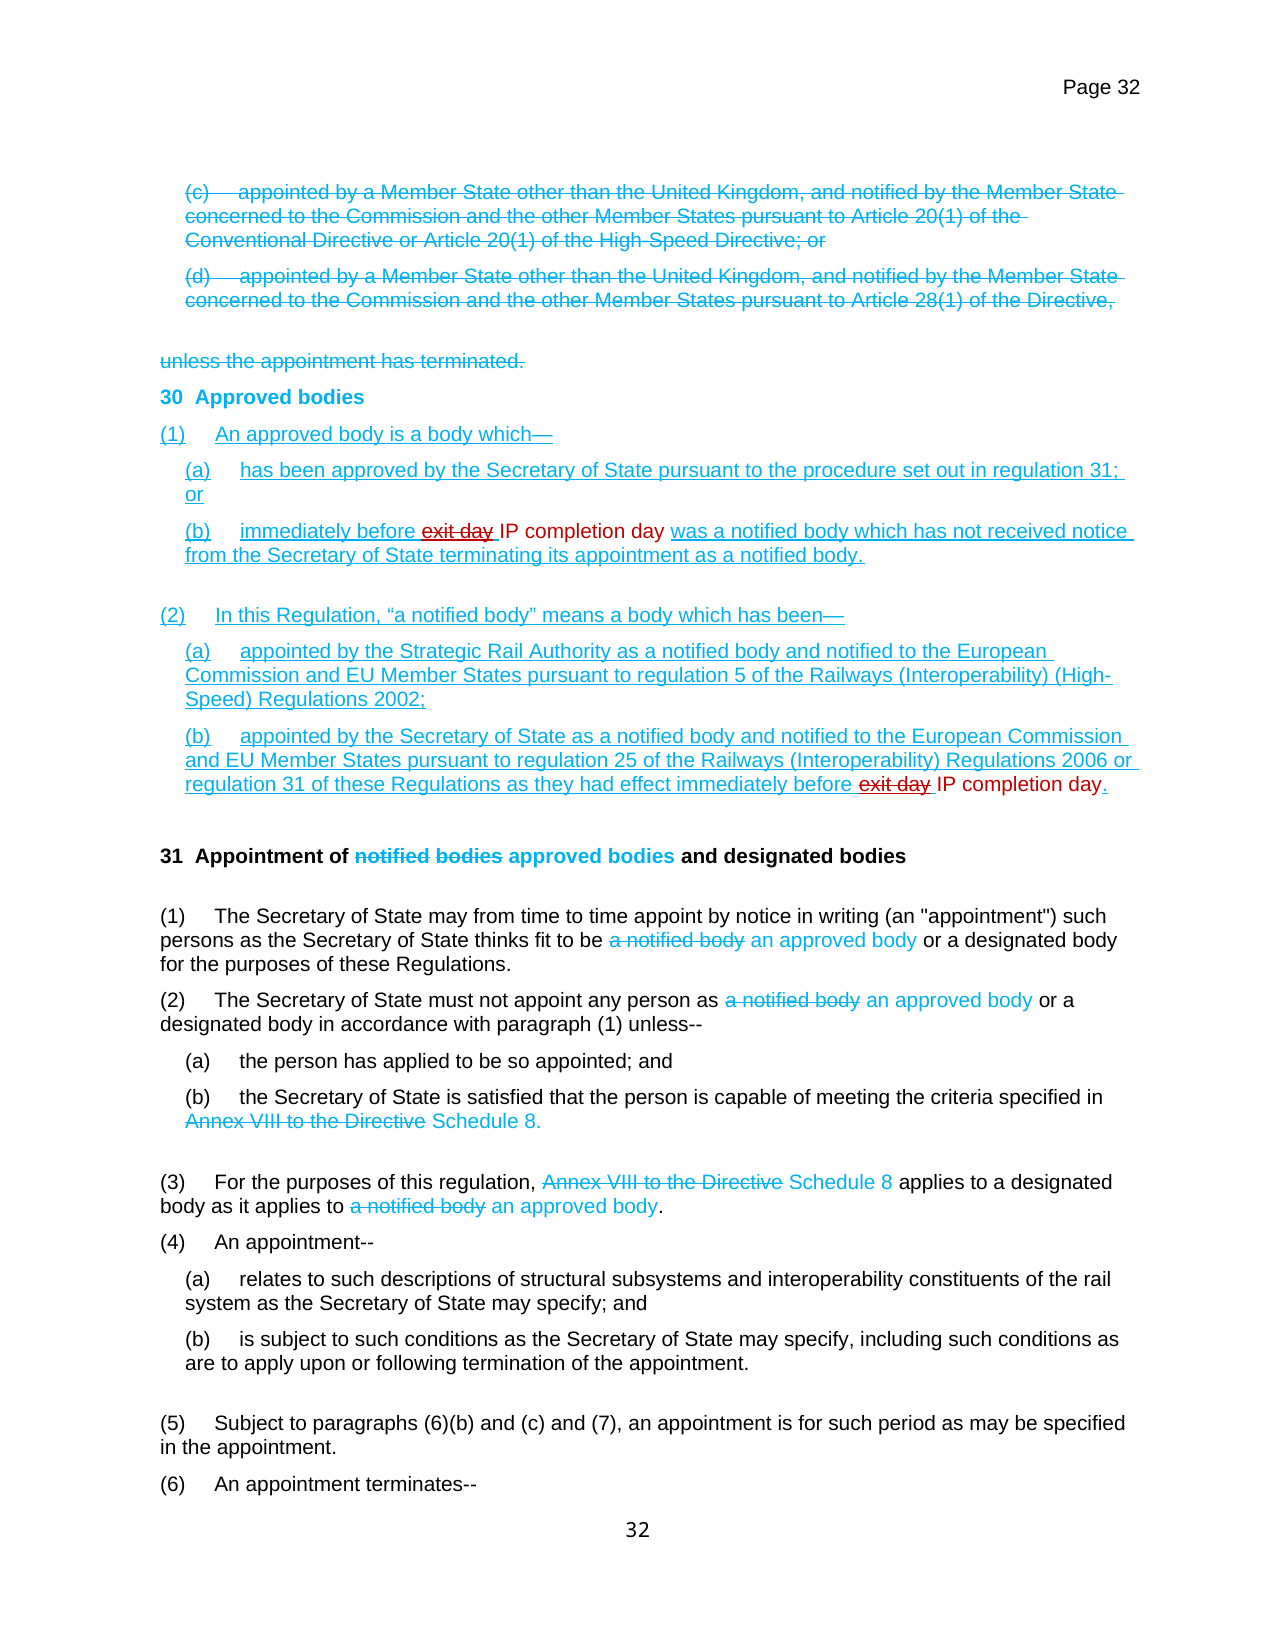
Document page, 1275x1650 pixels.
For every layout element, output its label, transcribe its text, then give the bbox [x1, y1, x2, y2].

text (5) Subject to paragraphs (6)(b) and (c) and (7), an appointment is for such period as may be specified in the appointment. [160, 1411, 1140, 1459]
text (a) appointed by the Strategic Rail Authority as a notified body and notified to the European Commission and EU Member States pursuant to regulation 5 of the Railways (Interoperability) (High-Speed) Regulations 2002; [185, 639, 1140, 711]
text (6) An appointment terminates-- [160, 1472, 1140, 1496]
text (3) For the purposes of this regulation, Annex VIII to the Directive Schedule 8 applies to a designated body as it applies to a notified body an approved body. [160, 1169, 1140, 1217]
text (c) appointed by a Member State other than the United Kingdom, and notified by the Member State concerned to the Commission and the other Member States pursuant to Article 20(1) of the Conventional Directive or Article 20(1) of the High-Speed Directive; or [185, 180, 1140, 252]
text unless the appointment has terminated. [160, 349, 1140, 373]
text (d) appointed by a Member State other than the United Kingdom, and notified by the Member State concerned to the Commission and the other Member States pursuant to Article 28(1) of the Directive, [185, 264, 1140, 312]
text (a) has been approved by the Secretary of State pursuant to the procedure set out in regulation 31; or [185, 458, 1140, 506]
text (4) An appointment-- [160, 1230, 1140, 1254]
text (a) the person has applied to be so appointed; and [185, 1049, 1140, 1073]
text 31 Appointment of notified bodies approved bodies and designated bodies [160, 843, 1140, 867]
text (2) In this Regulation, “a notified body” means a body which has been— [160, 603, 1140, 627]
text (b) immediately before exit day IP completion day was a notified body which has not received notice from the Secretary of State terminating its appointment as a notified body. [185, 518, 1140, 566]
text (b) the Secretary of State is satisfied that the person is capable of meeting the criteria specified in Annex VIII to the Directive Schedule 8. [185, 1085, 1140, 1133]
text (a) relates to such descriptions of structural subsystems and interoperability constituents of the rail system as the Secretary of State may specify; and [185, 1266, 1140, 1314]
text (2) The Secretary of State must not appoint any person as a notified body an approved body or a designated body in accordance with paragraph (1) unless-- [160, 988, 1140, 1036]
text (b) appointed by the Secretary of State as a notified body and notified to the European Commission and EU Member States pursuant to regulation 25 of the Railways (Interoperability) Regulations 2006 or regulation 31 of these Regulations as they had effect immediately before exit day IP completion day. [185, 724, 1140, 796]
text (1) An approved body is a body which— [160, 422, 1140, 446]
text (1) The Secretary of State may from time to time appoint by notice in writing (an "appointment") such persons as the Secretary of State thinks fit to be a notified body an approved body or a designated body for the purposes of these Regulations. [160, 904, 1140, 976]
text (b) is subject to such conditions as the Secretary of State may specify, including such conditions as are to apply upon or following termination of the appointment. [185, 1327, 1140, 1375]
text 30 Approved bodies [160, 385, 1140, 409]
